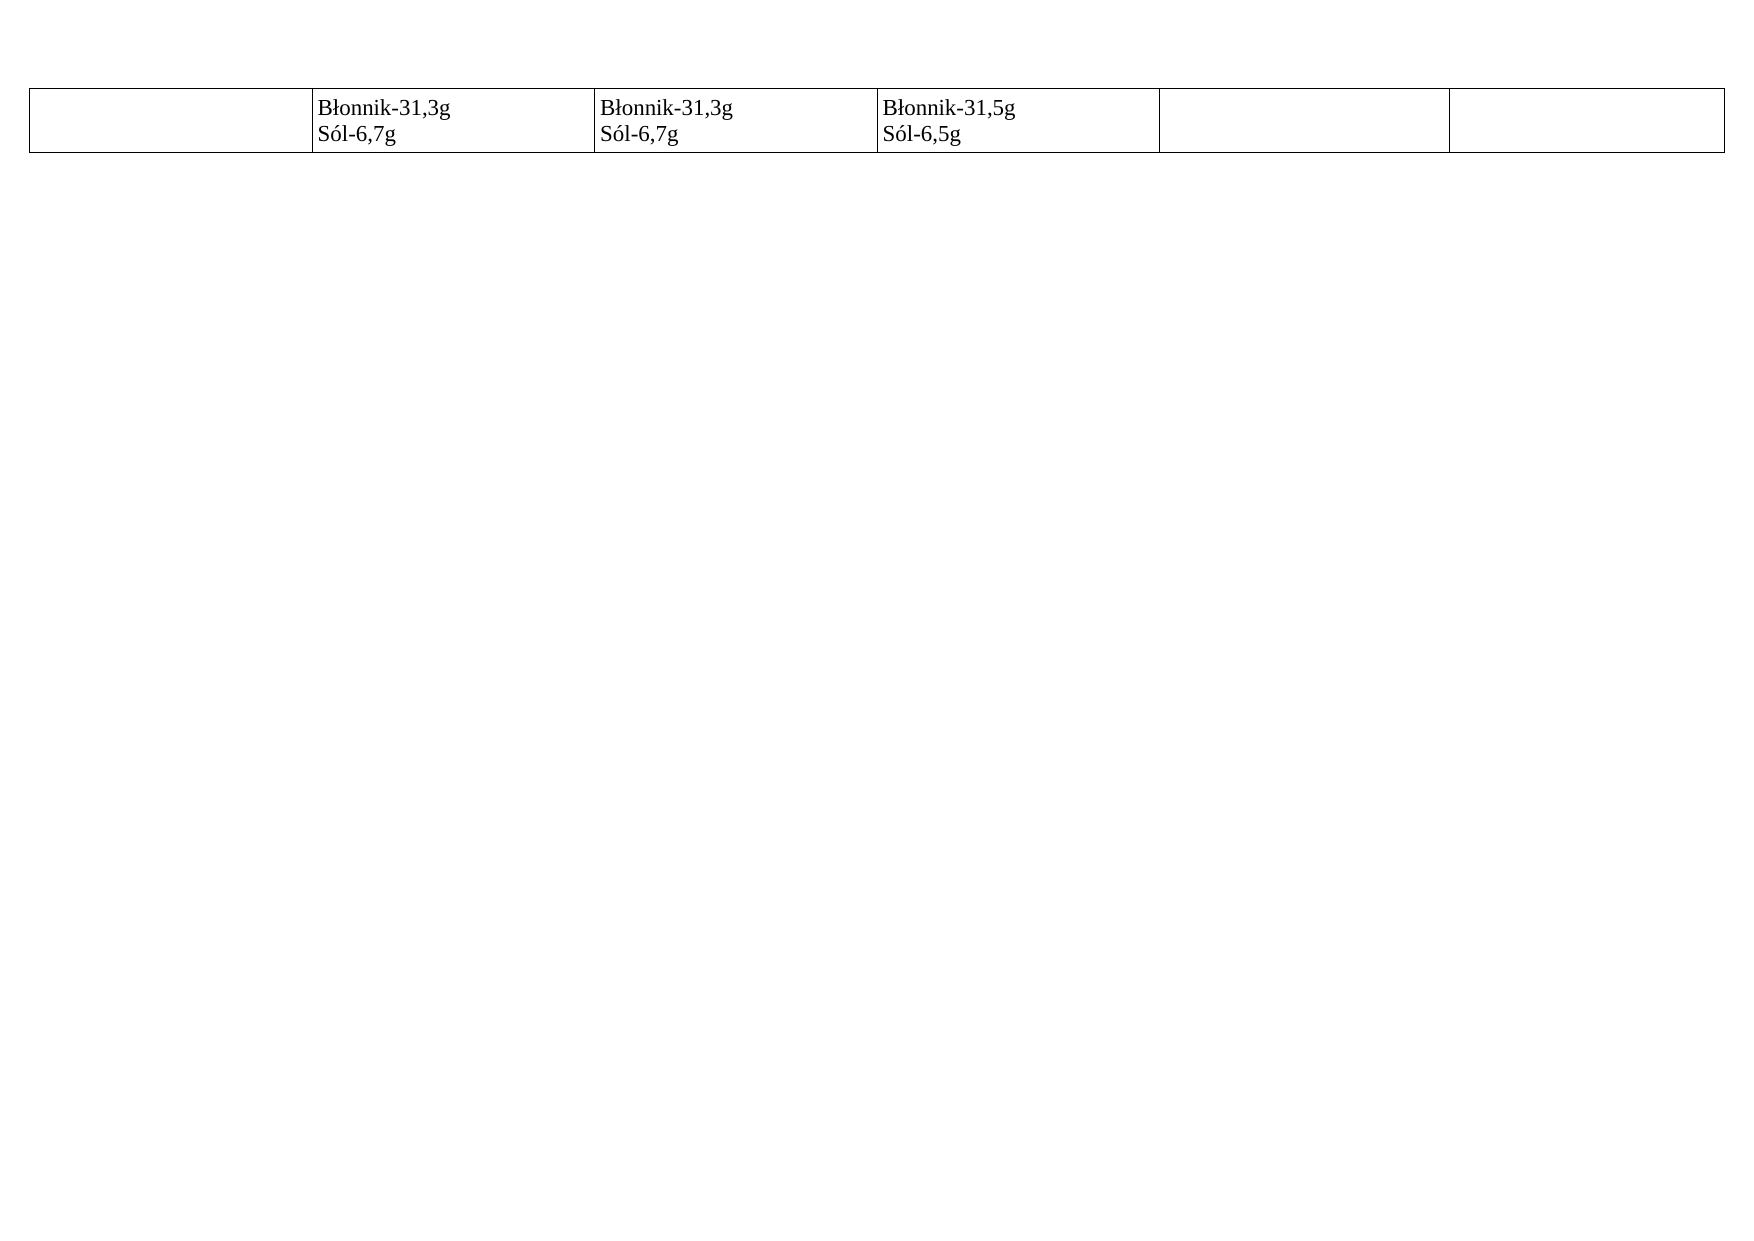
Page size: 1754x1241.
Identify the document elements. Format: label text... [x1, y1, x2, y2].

table_cell Błonnik-31,5g Sól-6,5g [878, 89, 1159, 152]
table_cell [1450, 89, 1724, 152]
table_cell Błonnik-31,3g Sól-6,7g [313, 89, 594, 152]
table_cell Błonnik-31,3g Sól-6,7g [595, 89, 877, 152]
table_cell [1160, 89, 1449, 152]
table_cell [30, 89, 312, 152]
